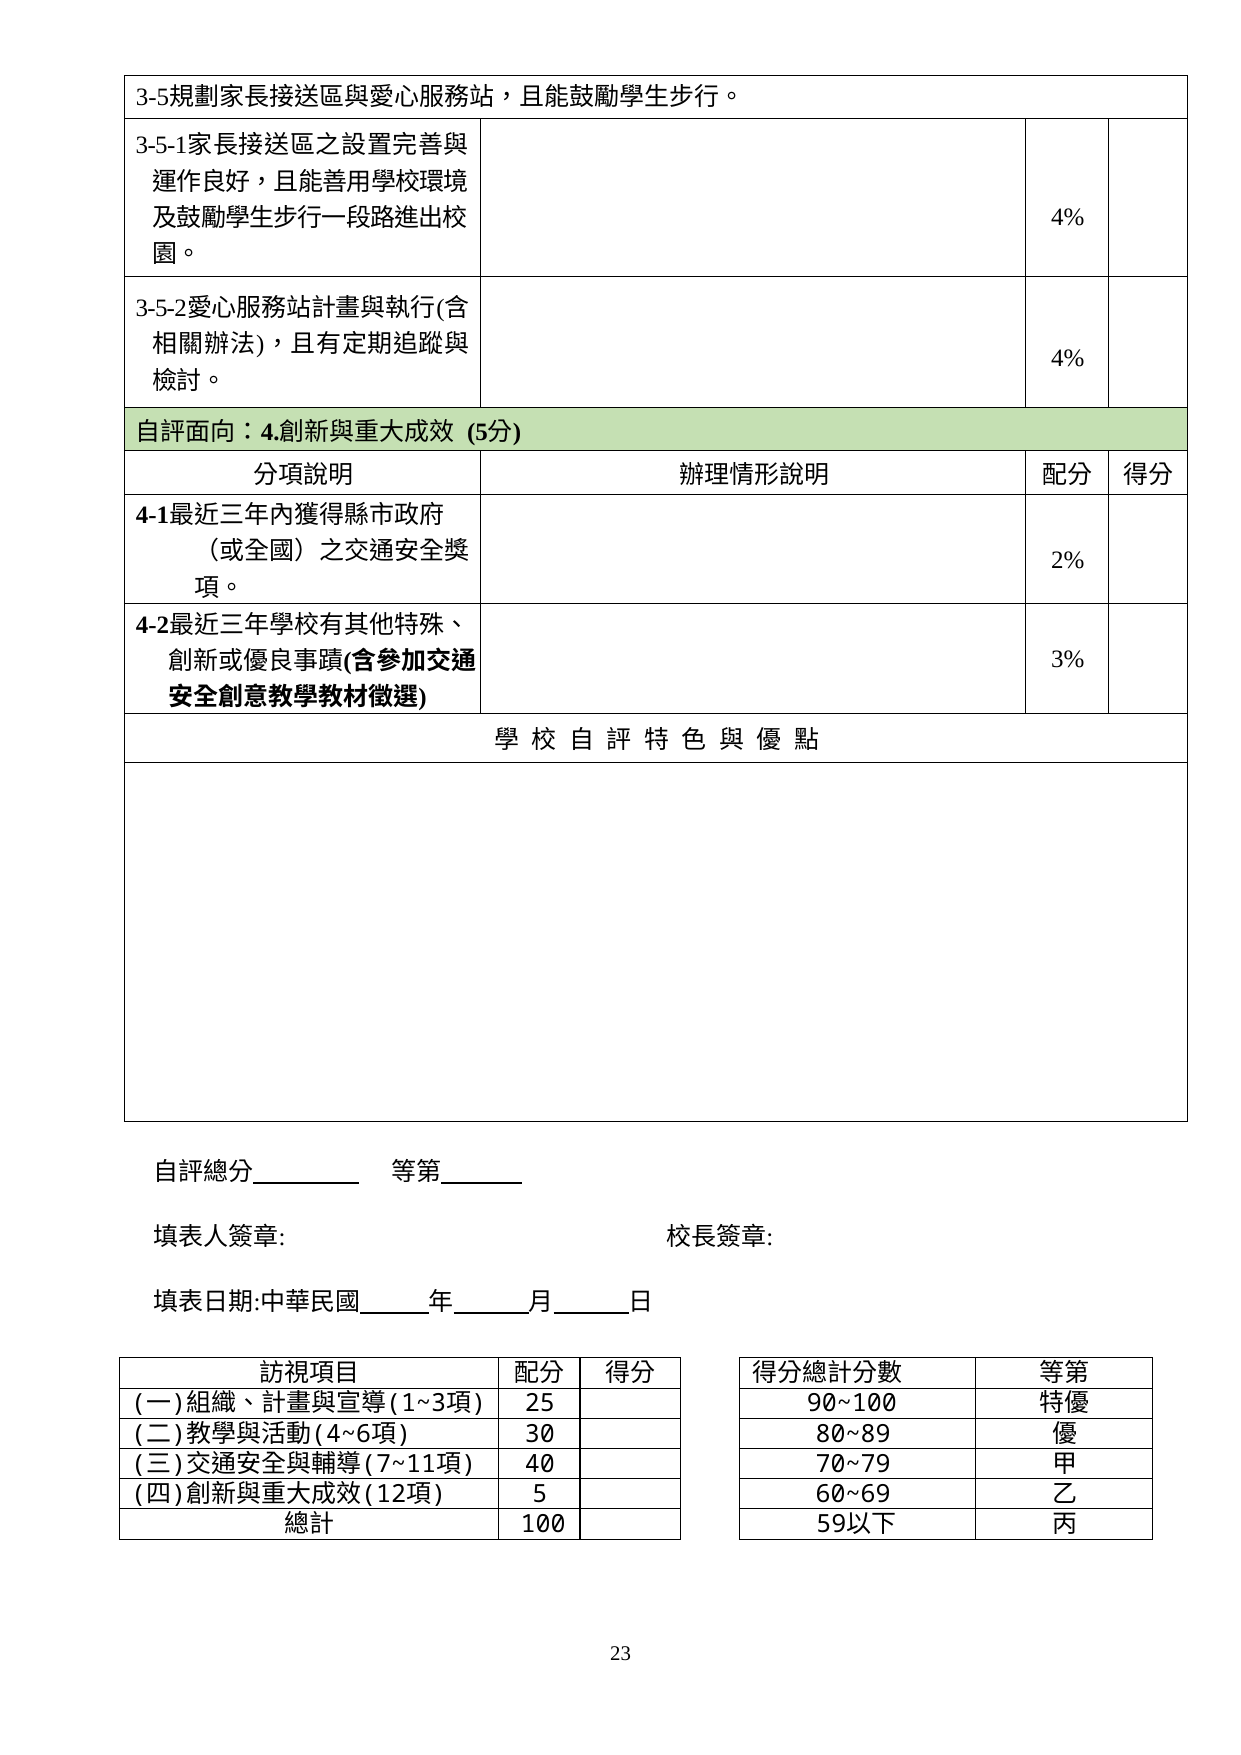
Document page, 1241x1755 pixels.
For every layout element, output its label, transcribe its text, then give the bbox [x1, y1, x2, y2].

table_cell [481, 604, 1025, 713]
table_cell 自評面向：4.創新與重大成效 (5分) [125, 408, 1187, 450]
table_cell 4-2最近三年學校有其他特殊、 創新或優良事蹟(含參加交通 安全創意教學教材徵選) [125, 604, 480, 713]
table_cell [1109, 604, 1187, 713]
table_cell 5 [499, 1479, 579, 1508]
table_cell 25 [499, 1389, 579, 1418]
table_header [681, 1357, 739, 1538]
table_cell 分項說明 [125, 451, 480, 493]
table_cell [1109, 277, 1187, 407]
table_cell [581, 1479, 680, 1508]
table_cell 4-1最近三年內獲得縣市政府 （或全國）之交通安全獎 項。 [125, 495, 480, 603]
table_cell [581, 1449, 680, 1478]
table_cell 60~69 [740, 1479, 975, 1508]
table_cell [1109, 119, 1187, 276]
table_cell [581, 1389, 680, 1418]
table_header 訪視項目 [120, 1358, 498, 1387]
table_header 3-5規劃家長接送區與愛心服務站，且能鼓勵學生步行。 [125, 76, 1187, 118]
table_cell 4% [1026, 119, 1108, 276]
table_header 得分總計分數 [740, 1358, 975, 1387]
table_cell 80~89 [740, 1419, 975, 1448]
table_cell 甲 [976, 1449, 1152, 1478]
table_cell 3-5-1家長接送區之設置完善與運作良好，且能善用學校環境及鼓勵學生步行一段路進出校園。 [125, 119, 480, 276]
table_cell 30 [499, 1419, 579, 1448]
table_cell 優 [976, 1419, 1152, 1448]
text 填表日期:中華民國 年 月 日 [153, 1281, 1166, 1317]
table_cell 70~79 [740, 1449, 975, 1478]
table_cell 得分 [1109, 451, 1187, 493]
table_header 等第 [976, 1358, 1152, 1387]
table_cell 3% [1026, 604, 1108, 713]
text 填表人簽章: 校長簽章: [153, 1216, 1166, 1252]
table_cell 100 [499, 1509, 579, 1538]
table_cell [125, 763, 1187, 1121]
table_cell [581, 1419, 680, 1448]
table_cell 特優 [976, 1389, 1152, 1418]
table_cell 丙 [976, 1509, 1152, 1538]
table_cell [481, 119, 1025, 276]
table_cell 辦理情形說明 [481, 451, 1025, 493]
table_cell (二)教學與活動(4~6項) [120, 1419, 498, 1448]
table_cell (三)交通安全與輔導(7~11項) [120, 1449, 498, 1478]
table_header 配分 [499, 1358, 579, 1387]
table_cell 總計 [120, 1509, 498, 1538]
table_cell 40 [499, 1449, 579, 1478]
table_cell (一)組織、計畫與宣導(1~3項) [120, 1389, 498, 1418]
table_cell [481, 495, 1025, 603]
table_cell 乙 [976, 1479, 1152, 1508]
table_cell 2% [1026, 495, 1108, 603]
table_cell [1109, 495, 1187, 603]
table_cell 90~100 [740, 1389, 975, 1418]
table_cell 配分 [1026, 451, 1108, 493]
table_cell 學 校 自 評 特 色 與 優 點 [125, 714, 1187, 762]
table_cell 59以下 [740, 1509, 975, 1538]
table_header 得分 [581, 1358, 680, 1387]
table_cell [581, 1509, 680, 1538]
table_cell [481, 277, 1025, 407]
table_cell (四)創新與重大成效(12項) [120, 1479, 498, 1508]
text 自評總分 等第 [153, 1151, 1166, 1187]
table_cell 3-5-2愛心服務站計畫與執行(含相關辦法)，且有定期追蹤與檢討。 [125, 277, 480, 407]
table_cell 4% [1026, 277, 1108, 407]
